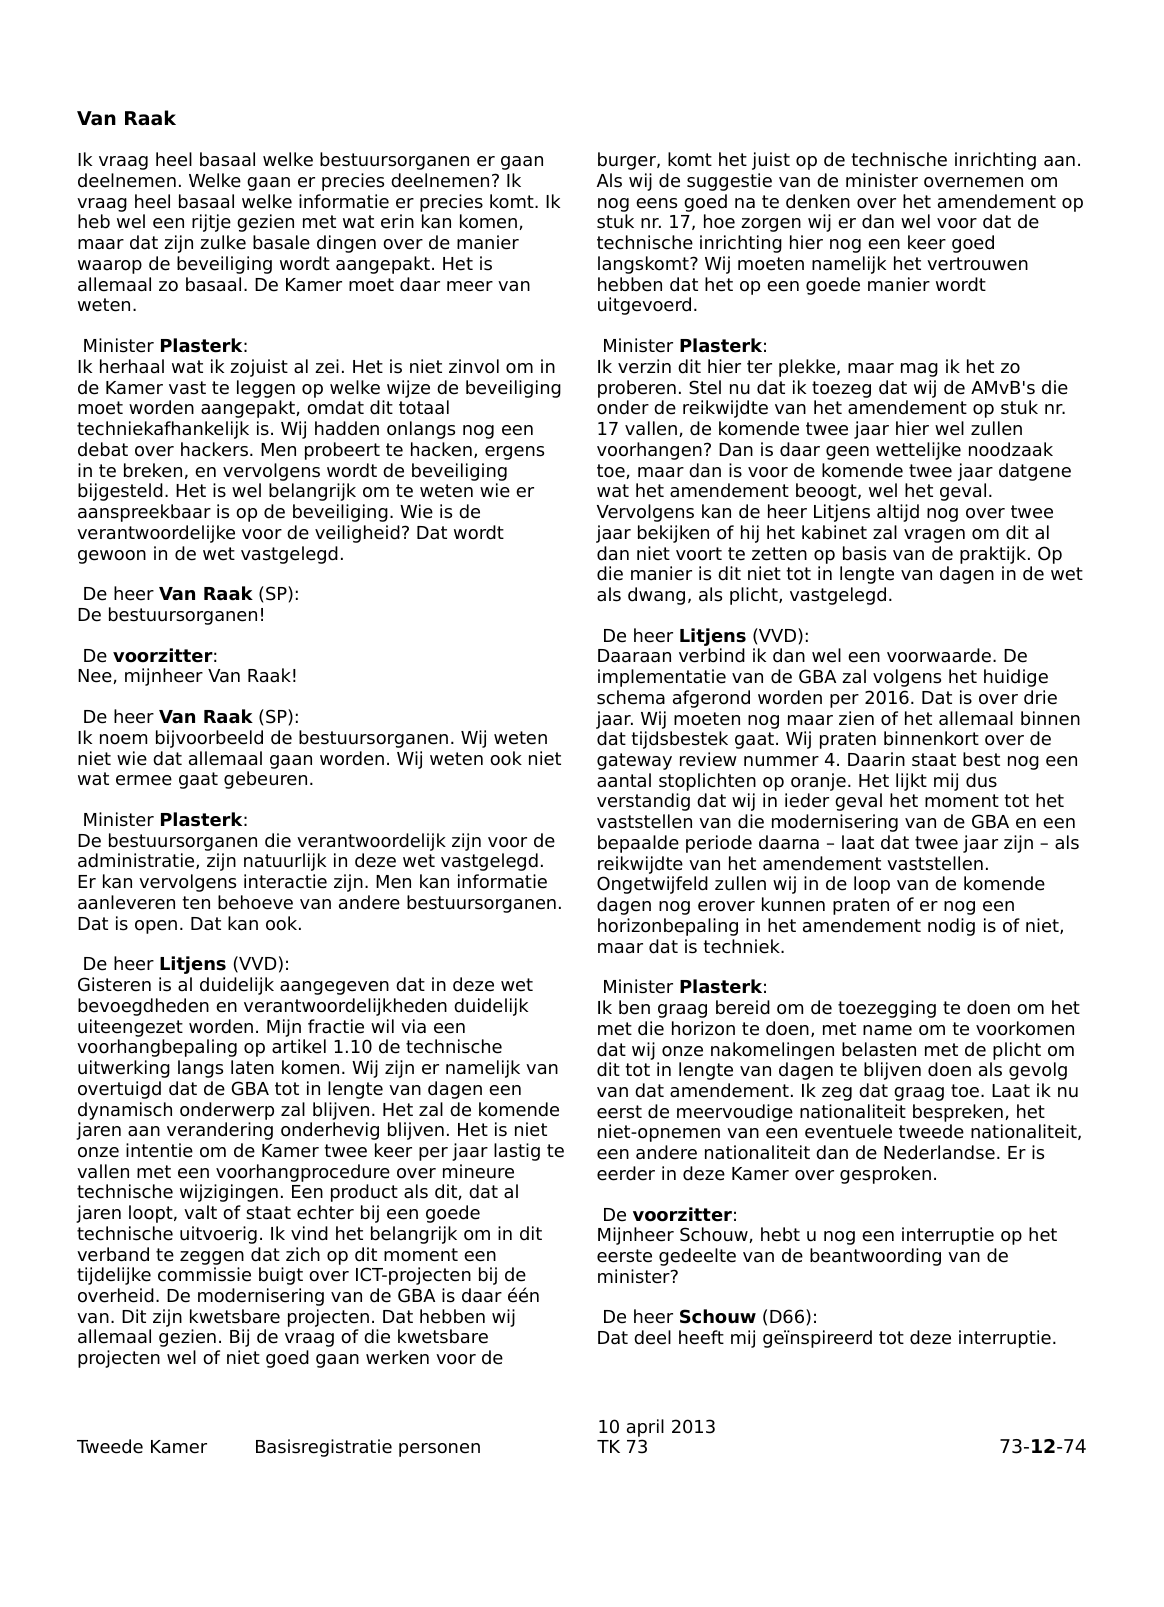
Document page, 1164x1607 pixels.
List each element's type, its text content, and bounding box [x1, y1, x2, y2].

text De voorzitter: [77, 646, 567, 666]
text Ik herhaal wat ik zojuist al zei. Het is niet zinvol om in de Kamer vast te leggen op welke wijze de beveiliging moet worden aangepakt, omdat dit totaal techniekafhankelijk is. Wij hadden onlangs nog een debat over hackers. Men probeert te hacken, ergens in te breken, en vervolgens wordt de beveiliging bijgesteld. Het is wel belangrijk om te weten wie er aanspreekbaar is op de beveiliging. Wie is de verantwoordelijke voor de veiligheid? Dat wordt gewoon in de wet vastgelegd. [77, 357, 567, 564]
text De heer Van Raak (SP): [77, 707, 567, 728]
text De heer Litjens (VVD): [596, 626, 1087, 646]
text Ik vraag heel basaal welke bestuursorganen er gaan deelnemen. Welke gaan er precies deelnemen? Ik vraag heel basaal welke informatie er precies komt. Ik heb wel een rijtje gezien met wat erin kan komen, maar dat zijn zulke basale dingen over de manier waarop de beveiliging wordt aangepakt. Het is allemaal zo basaal. De Kamer moet daar meer van weten. [77, 150, 567, 316]
text Gisteren is al duidelijk aangegeven dat in deze wet bevoegdheden en verantwoordelijkheden duidelijk uiteengezet worden. Mijn fractie wil via een voorhangbepaling op artikel 1.10 de technische uitwerking langs laten komen. Wij zijn er namelijk van overtuigd dat de GBA tot in lengte van dagen een dynamisch onderwerp zal blijven. Het zal de komende jaren aan verandering onderhevig blijven. Het is niet onze intentie om de Kamer twee keer per jaar lastig te vallen met een voorhangprocedure over mineure technische wijzigingen. Een product als dit, dat al jaren loopt, valt of staat echter bij een goede technische uitvoerig. Ik vind het belangrijk om in dit verband te zeggen dat zich op dit moment een tijdelijke commissie buigt over ICT-projecten bij de overheid. De modernisering van de GBA is daar één van. Dit zijn kwetsbare projecten. Dat hebben wij allemaal gezien. Bij de vraag of die kwetsbare projecten wel of niet goed gaan werken voor de [77, 975, 567, 1369]
text Dat deel heeft mij geïnspireerd tot deze interruptie. [596, 1328, 1087, 1349]
text De heer Van Raak (SP): [77, 584, 567, 605]
text Minister Plasterk: [596, 336, 1087, 357]
text De heer Litjens (VVD): [77, 954, 567, 975]
text Minister Plasterk: [77, 810, 567, 831]
text Ik ben graag bereid om de toezegging te doen om het met die horizon te doen, met name om te voorkomen dat wij onze nakomelingen belasten met de plicht om dit tot in lengte van dagen te blijven doen als gevolg van dat amendement. Ik zeg dat graag toe. Laat ik nu eerst de meervoudige nationaliteit bespreken, het niet-opnemen van een eventuele tweede nationaliteit, een andere nationaliteit dan de Nederlandse. Er is eerder in deze Kamer over gesproken. [596, 998, 1087, 1184]
text Minister Plasterk: [596, 977, 1087, 998]
text Ik verzin dit hier ter plekke, maar mag ik het zo proberen. Stel nu dat ik toezeg dat wij de AMvB's die onder de reikwijdte van het amendement op stuk nr. 17 vallen, de komende twee jaar hier wel zullen voorhangen? Dan is daar geen wettelijke noodzaak toe, maar dan is voor de komende twee jaar datgene wat het amendement beoogt, wel het geval. Vervolgens kan de heer Litjens altijd nog over twee jaar bekijken of hij het kabinet zal vragen om dit al dan niet voort te zetten op basis van de praktijk. Op die manier is dit niet tot in lengte van dagen in de wet als dwang, als plicht, vastgelegd. [596, 357, 1087, 606]
text De bestuursorganen! [77, 605, 567, 626]
text Mijnheer Schouw, hebt u nog een interruptie op het eerste gedeelte van de beantwoording van de minister? [596, 1225, 1087, 1287]
text burger, komt het juist op de technische inrichting aan. Als wij de suggestie van de minister overnemen om nog eens goed na te denken over het amendement op stuk nr. 17, hoe zorgen wij er dan wel voor dat de technische inrichting hier nog een keer goed langskomt? Wij moeten namelijk het vertrouwen hebben dat het op een goede manier wordt uitgevoerd. [596, 150, 1087, 316]
text Daaraan verbind ik dan wel een voorwaarde. De implementatie van de GBA zal volgens het huidige schema afgerond worden per 2016. Dat is over drie jaar. Wij moeten nog maar zien of het allemaal binnen dat tijdsbestek gaat. Wij praten binnenkort over de gateway review nummer 4. Daarin staat best nog een aantal stoplichten op oranje. Het lijkt mij dus verstandig dat wij in ieder geval het moment tot het vaststellen van die modernisering van de GBA en een bepaalde periode daarna – laat dat twee jaar zijn – als reikwijdte van het amendement vaststellen. Ongetwijfeld zullen wij in de loop van de komende dagen nog erover kunnen praten of er nog een horizonbepaling in het amendement nodig is of niet, maar dat is techniek. [596, 646, 1087, 957]
text De voorzitter: [596, 1204, 1087, 1225]
text Ik noem bijvoorbeeld de bestuursorganen. Wij weten niet wie dat allemaal gaan worden. Wij weten ook niet wat ermee gaat gebeuren. [77, 728, 567, 790]
text Nee, mijnheer Van Raak! [77, 666, 567, 687]
text De bestuursorganen die verantwoordelijk zijn voor de administratie, zijn natuurlijk in deze wet vastgelegd. Er kan vervolgens interactie zijn. Men kan informatie aanleveren ten behoeve van andere bestuursorganen. Dat is open. Dat kan ook. [77, 831, 567, 934]
text Minister Plasterk: [77, 336, 567, 357]
text De heer Schouw (D66): [596, 1307, 1087, 1328]
